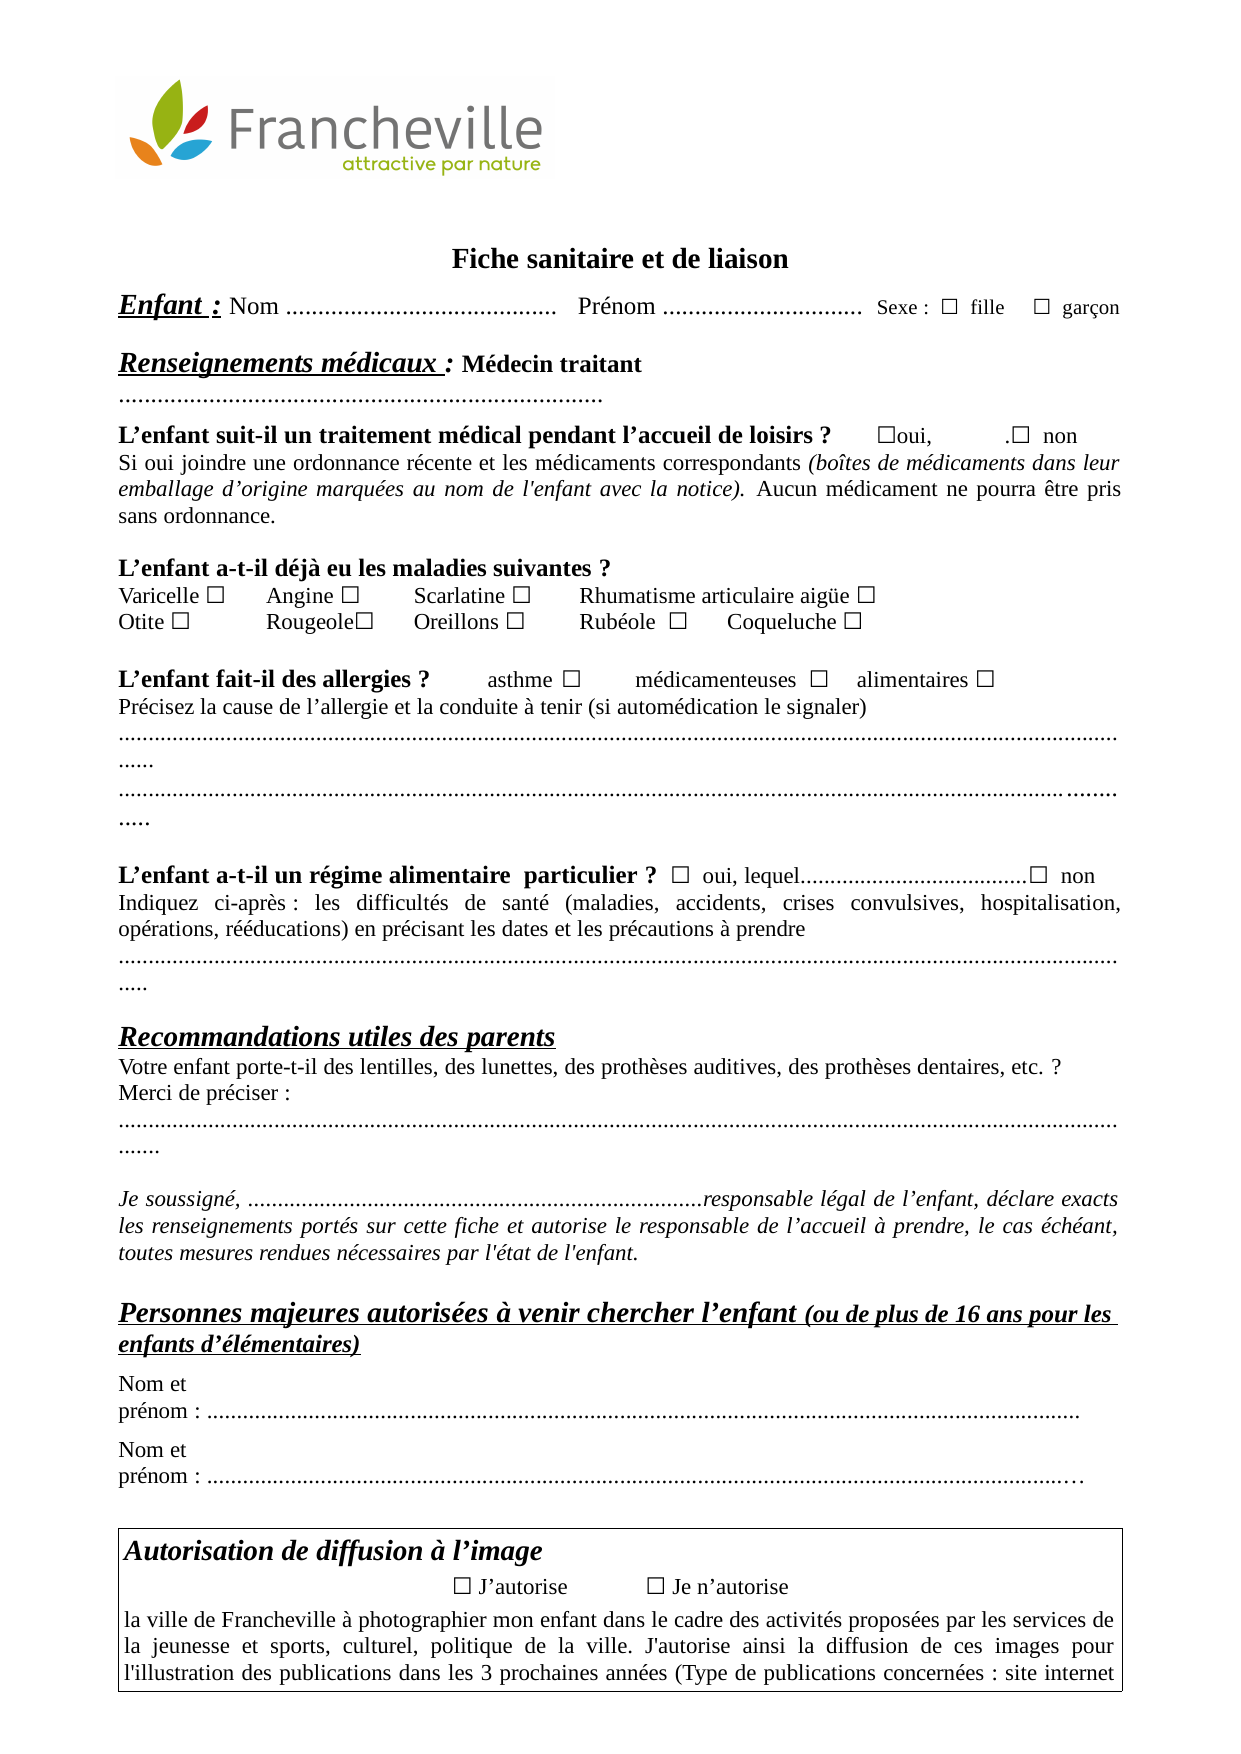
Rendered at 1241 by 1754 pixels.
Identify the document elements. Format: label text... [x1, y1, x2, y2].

text L’enfant a-t-il déjà eu les maladies suivantes ? [118, 552, 1122, 581]
list Renseignements médicaux : Médecin traitant ........................................................................... [118, 345, 1122, 408]
text Nom et prénom : ...............................................................................................................................................… [118, 1436, 1122, 1489]
text Merci de préciser : .............................................................................................................................................................................. [118, 1079, 1122, 1159]
text Indiquez ci-après : les difficultés de santé (maladies, accidents, crises convulsives, hospitalisation, opérations, rééducations) en précisant les dates et les précautions à prendre [118, 889, 1122, 942]
text L’enfant fait-il des allergies ? asthme ☐ médicamenteuses ☐ alimentaires ☐ [118, 664, 1122, 693]
picture [115, 76, 556, 179]
text Votre enfant porte-t-il des lentilles, des lunettes, des prothèses auditives, des prothèses dentaires, etc. ? [118, 1052, 1122, 1079]
text Fiche sanitaire et de liaison [118, 242, 1122, 275]
text L’enfant a-t-il un régime alimentaire particulier ? ☐ oui, lequel......................................☐ non [118, 859, 1122, 889]
text Précisez la cause de l’allergie et la conduite à tenir (si automédication le signaler) [118, 693, 1122, 719]
list Recommandations utiles des parents [118, 1019, 1122, 1052]
list Enfant : Nom .......................................... Prénom ............................... Sexe : ☐ fille ☐ garçon [118, 288, 1122, 321]
text Nom et prénom : .................................................................................................................................................. [118, 1370, 1122, 1423]
text Si oui joindre une ordonnance récente et les médicaments correspondants (boîtes de médicaments dans leur emballage d’origine marquées au nom de l'enfant avec la notice). Aucun médicament ne pourra être pris sans ordonnance. [118, 449, 1122, 528]
text Varicelle ☐ Angine ☐ Scarlatine ☐ Rhumatisme articulaire aigüe ☐ [118, 581, 1122, 608]
text ........................................................................................................................................................................... [118, 772, 1122, 831]
text Je soussigné, ............................................................................responsable légal de l’enfant, déclare exacts les renseignements portés sur cette fiche et autorise le responsable de l’accueil à prendre, le cas échéant, toutes mesures rendues nécessaires par l'état de l'enfant. [118, 1185, 1122, 1265]
text ............................................................................................................................................................................. [118, 719, 1122, 772]
text ............................................................................................................................................................................ [118, 942, 1122, 995]
list Personnes majeures autorisées à venir chercher l’enfant (ou de plus de 16 ans pour les enfants d’élémentaires) [118, 1295, 1122, 1358]
text Otite ☐ Rougeole☐ Oreillons ☐ Rubéole ☐ Coqueluche ☐ [118, 608, 1122, 634]
text L’enfant suit-il un traitement médical pendant l’accueil de loisirs ? ☐oui, .☐ non [118, 419, 1122, 449]
table_header Autorisation de diffusion à l’image ☐ J’autorise ☐ Je n’autorise la ville de Francheville à photographier mon enfant dans le cadre des activités proposées par les services de la jeunesse et sports, culturel, politique de la ville. J'autorise ainsi la diffusion de ces images pour l'illustration des publications dans les 3 prochaines années (Type de publications concernées : site internet [119, 1529, 1122, 1691]
